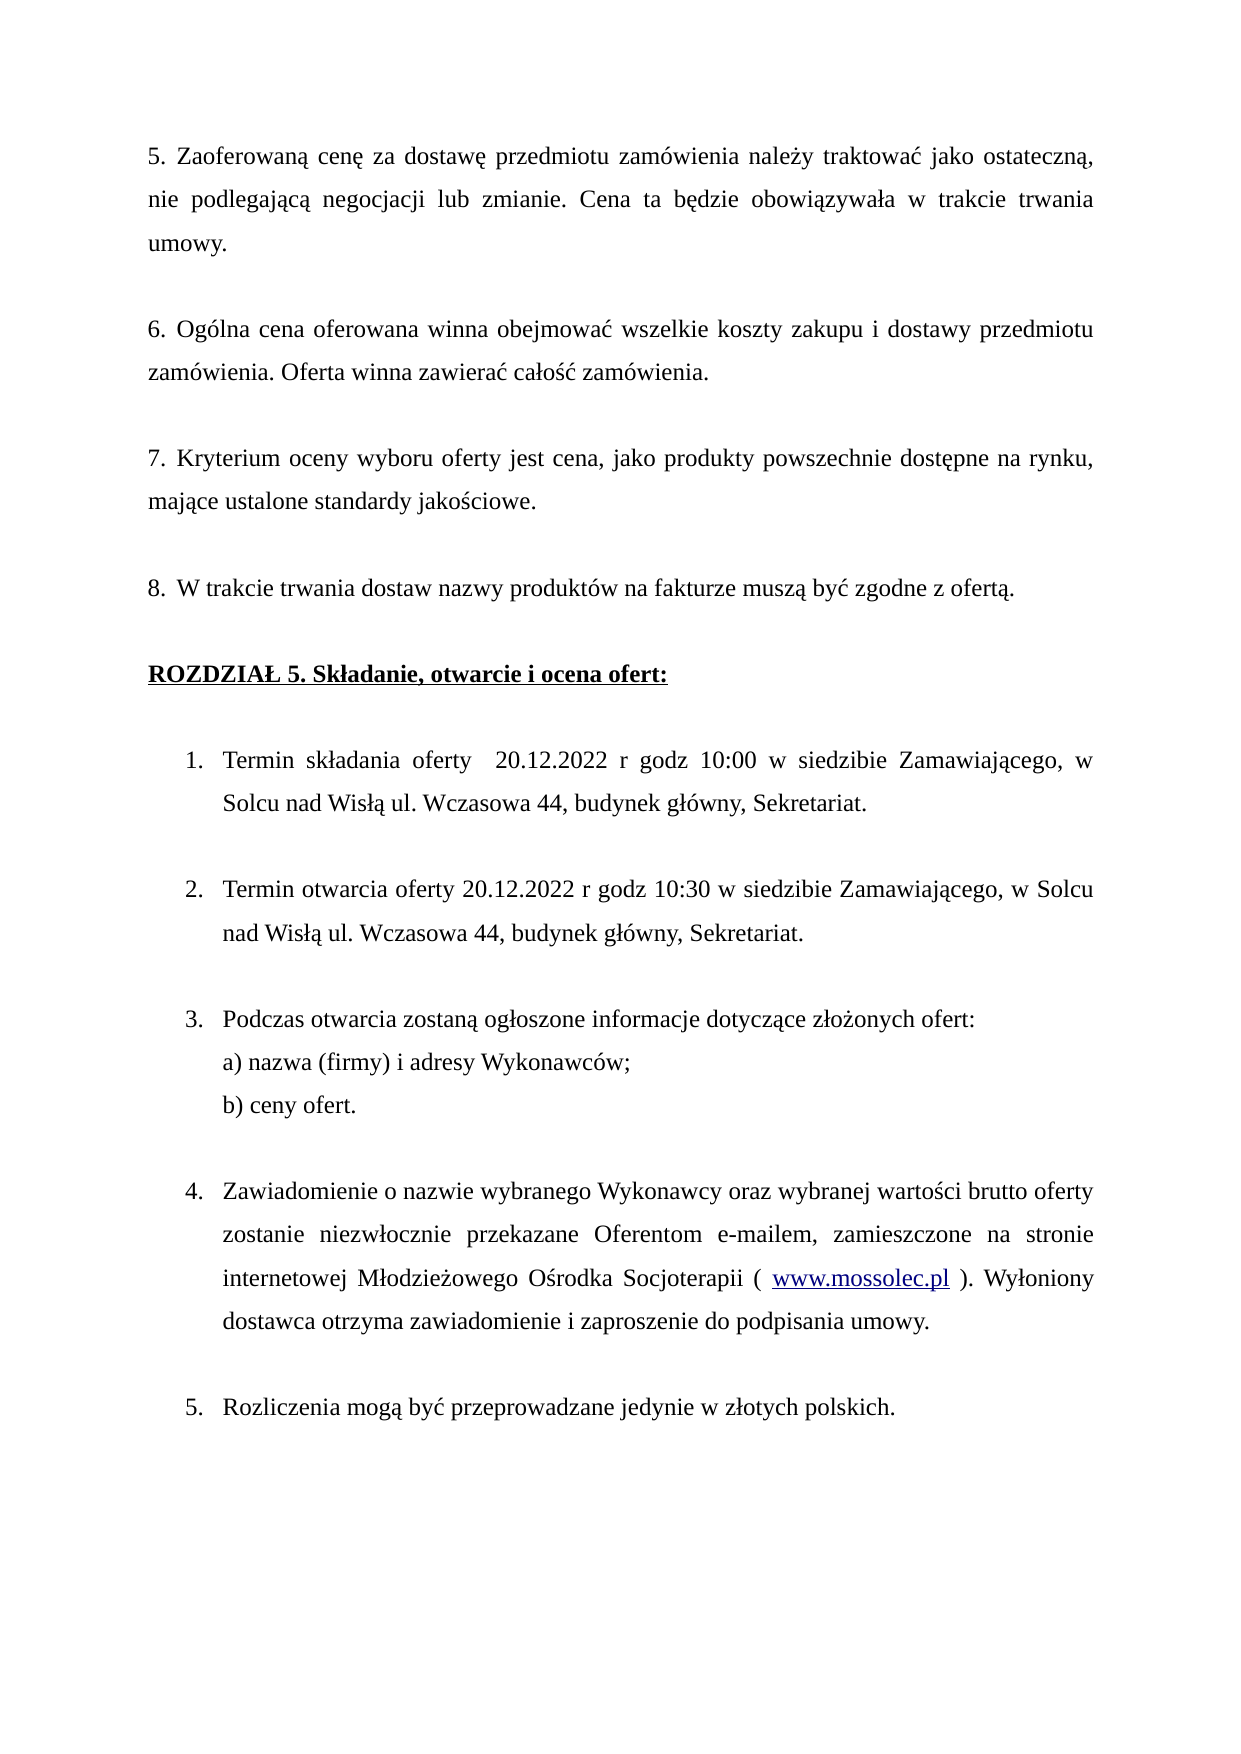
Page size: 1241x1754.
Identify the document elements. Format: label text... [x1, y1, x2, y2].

list Zawiadomienie o nazwie wybranego Wykonawcy oraz wybranej wartości brutto oferty zostanie niezwłocznie przekazane Oferentom e-mailem, zamieszczone na stronie internetowej Młodzieżowego Ośrodka Socjoterapii ( www.mossolec.pl ). Wyłoniony dostawca otrzyma zawiadomienie i zaproszenie do podpisania umowy. [185, 1176, 1094, 1334]
text ROZDZIAŁ 5. Składanie, otwarcie i ocena ofert: [148, 659, 1094, 688]
list Zaoferowaną cenę za dostawę przedmiotu zamówienia należy traktować jako ostateczną, nie podlegającą negocjacji lub zmianie. Cena ta będzie obowiązywała w trakcie trwania umowy. [147, 141, 1094, 256]
list Ogólna cena oferowana winna obejmować wszelkie koszty zakupu i dostawy przedmiotu zamówienia. Oferta winna zawierać całość zamówienia. [147, 314, 1094, 386]
list Podczas otwarcia zostaną ogłoszone informacje dotyczące złożonych ofert: [185, 1004, 1094, 1033]
list a) nazwa (firmy) i adresy Wykonawców; [185, 1047, 1094, 1076]
list Termin otwarcia oferty 20.12.2022 r godz 10:30 w siedzibie Zamawiającego, w Solcu nad Wisłą ul. Wczasowa 44, budynek główny, Sekretariat. [185, 874, 1094, 946]
list Kryterium oceny wyboru oferty jest cena, jako produkty powszechnie dostępne na rynku, mające ustalone standardy jakościowe. [147, 443, 1094, 515]
list b) ceny ofert. [185, 1090, 1094, 1119]
list W trakcie trwania dostaw nazwy produktów na fakturze muszą być zgodne z ofertą. [147, 573, 1094, 601]
list Rozliczenia mogą być przeprowadzane jedynie w złotych polskich. [185, 1392, 1094, 1421]
list Termin składania oferty 20.12.2022 r godz 10:00 w siedzibie Zamawiającego, w Solcu nad Wisłą ul. Wczasowa 44, budynek główny, Sekretariat. [185, 745, 1094, 817]
